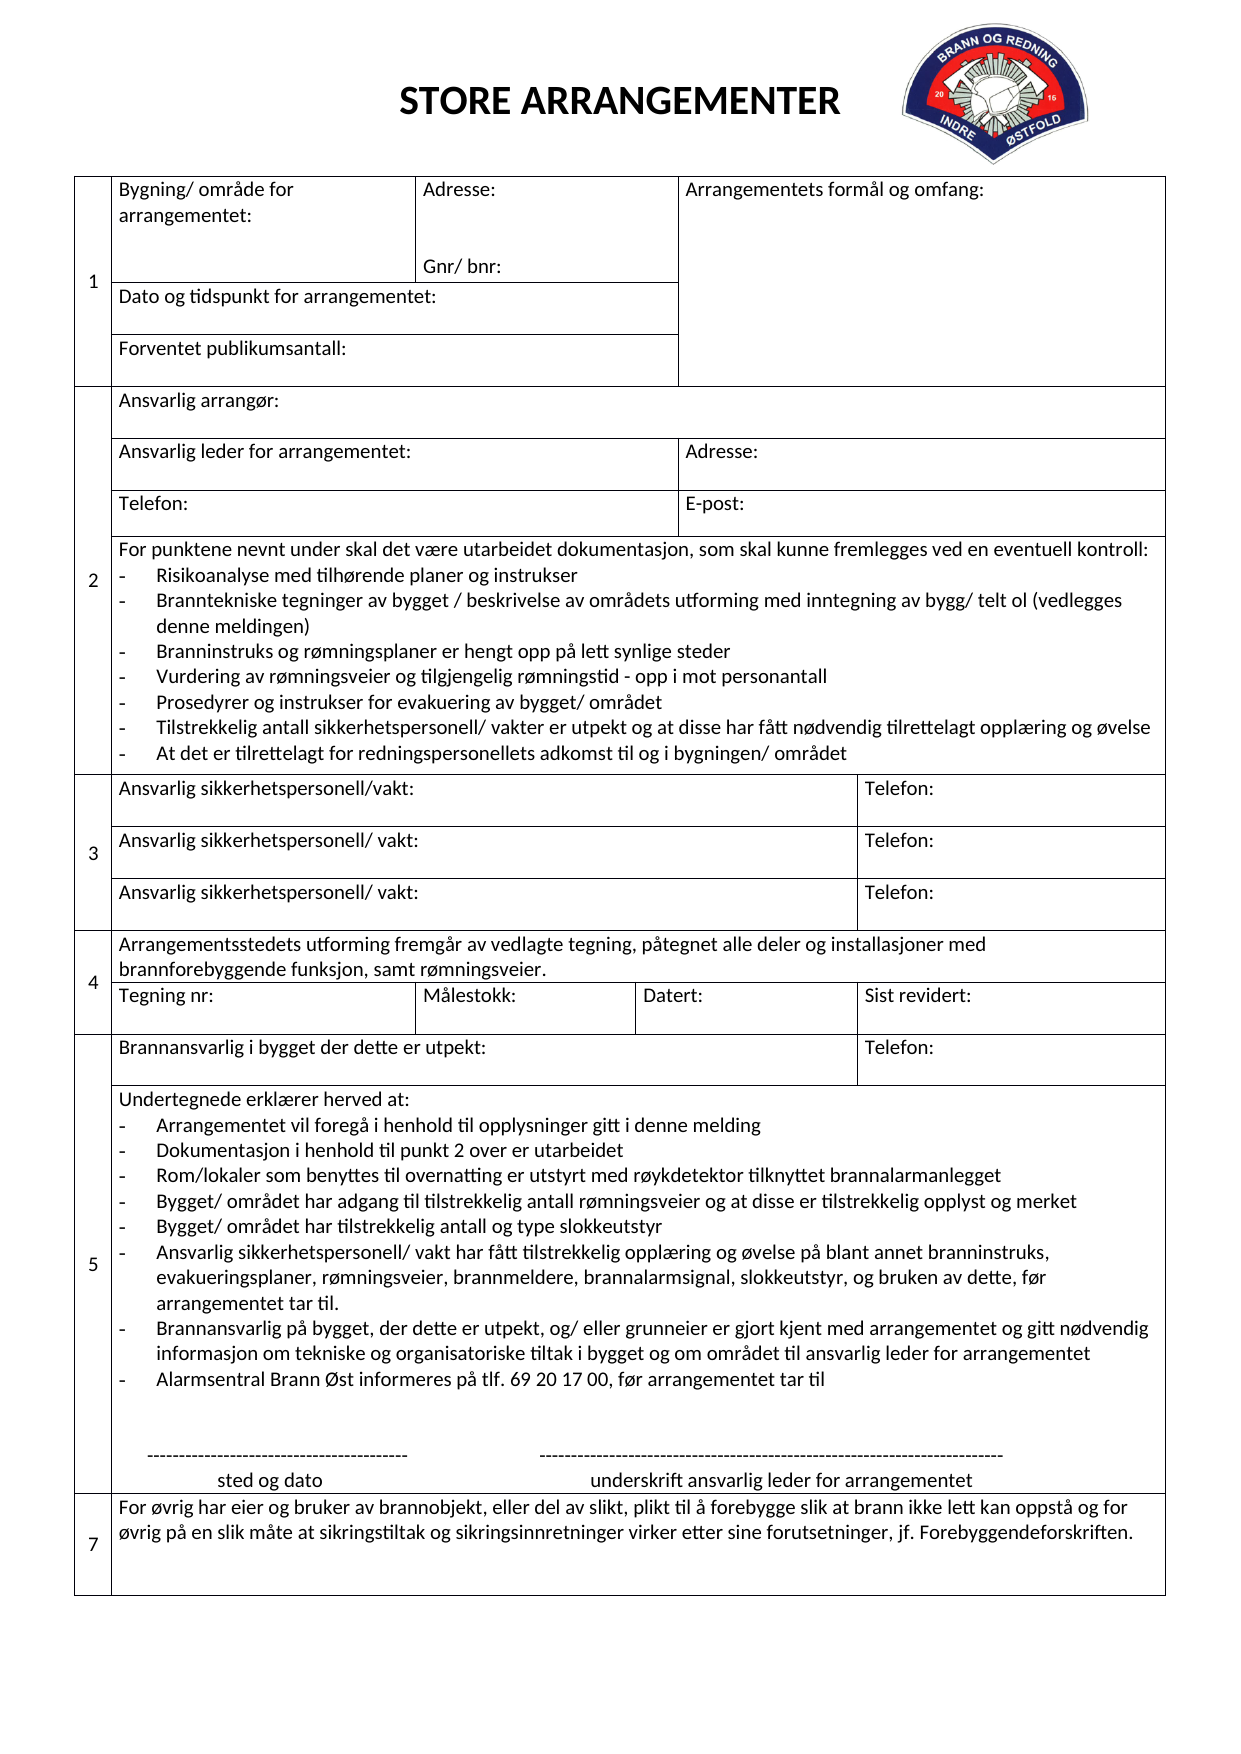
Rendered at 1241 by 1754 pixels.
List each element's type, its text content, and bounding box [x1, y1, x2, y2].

table_cell 3 [75, 775, 111, 930]
table_cell Ansvarlig arrangør: [112, 387, 1165, 438]
table_cell Ansvarlig leder for arrangementet: [112, 439, 678, 489]
table_header 1 [75, 177, 111, 386]
picture [895, 19, 1093, 166]
table_cell Adresse: [679, 439, 1165, 489]
table_cell Forventet publikumsantall: [112, 335, 678, 386]
table_cell Arrangementsstedets utforming fremgår av vedlagte tegning, påtegnet alle deler og installasjoner med brannforebyggende funksjon, samt rømningsveier. [112, 931, 1165, 982]
table_cell Telefon: [858, 775, 1165, 826]
table_cell Ansvarlig sikkerhetspersonell/vakt: [112, 775, 857, 826]
table_cell E-post: [679, 491, 1165, 536]
table_cell Sist revidert: [858, 983, 1165, 1033]
table_cell 7 [75, 1494, 111, 1594]
table_cell 4 [75, 931, 111, 1033]
table_header Bygning/ område for arrangementet: [112, 177, 415, 282]
table_header Adresse: Gnr/ bnr: [416, 177, 678, 282]
table_cell 2 [75, 387, 111, 774]
table_cell Målestokk: [416, 983, 635, 1033]
table_cell Datert: [636, 983, 857, 1033]
table_cell Telefon: [858, 879, 1165, 930]
table_cell Brannansvarlig i bygget der dette er utpekt: [112, 1035, 857, 1085]
table_cell Undertegnede erklærer herved at: Arrangementet vil foregå i henhold til opplysninger gitt i denne melding Dokumentasjon i henhold til punkt 2 over er utarbeidet Rom/lokaler som benyttes til overnatting er utstyrt med røykdetektor tilknyttet brannalarmanlegget Bygget/ området har adgang til tilstrekkelig antall rømningsveier og at disse er tilstrekkelig opplyst og merket Bygget/ området har tilstrekkelig antall og type slokkeutstyr Ansvarlig sikkerhetspersonell/ vakt har fått tilstrekkelig opplæring og øvelse på blant annet branninstruks, evakueringsplaner, rømningsveier, brannmeldere, brannalarmsignal, slokkeutstyr, og bruken av dette, før arrangementet tar til. Brannansvarlig på bygget, der dette er utpekt, og/ eller grunneier er gjort kjent med arrangementet og gitt nødvendig informasjon om tekniske og organisatoriske tiltak i bygget og om området til ansvarlig leder for arrangementet Alarmsentral Brann Øst informeres på tlf. 69 20 17 00, før arrangementet tar til ----------------------------------------- ------------------------------------------------------------------------- sted og dato underskrift ansvarlig leder for arrangementet [112, 1086, 1165, 1493]
table_cell 5 [75, 1035, 111, 1493]
table_cell Tegning nr: [112, 983, 415, 1033]
table_cell For punktene nevnt under skal det være utarbeidet dokumentasjon, som skal kunne fremlegges ved en eventuell kontroll: Risikoanalyse med tilhørende planer og instrukser Branntekniske tegninger av bygget / beskrivelse av områdets utforming med inntegning av bygg/ telt ol (vedlegges denne meldingen) Branninstruks og rømningsplaner er hengt opp på lett synlige steder Vurdering av rømningsveier og tilgjengelig rømningstid - opp i mot personantall Prosedyrer og instrukser for evakuering av bygget/ området Tilstrekkelig antall sikkerhetspersonell/ vakter er utpekt og at disse har fått nødvendig tilrettelagt opplæring og øvelse At det er tilrettelagt for redningspersonellets adkomst til og i bygningen/ området [112, 537, 1165, 774]
table_cell Telefon: [858, 827, 1165, 878]
table_cell Ansvarlig sikkerhetspersonell/ vakt: [112, 827, 857, 878]
table_cell Telefon: [112, 491, 678, 536]
table_header Arrangementets formål og omfang: [679, 177, 1165, 386]
table_cell Ansvarlig sikkerhetspersonell/ vakt: [112, 879, 857, 930]
table_cell For øvrig har eier og bruker av brannobjekt, eller del av slikt, plikt til å forebygge slik at brann ikke lett kan oppstå og for øvrig på en slik måte at sikringstiltak og sikringsinnretninger virker etter sine forutsetninger, jf. Forebyggendeforskriften. [112, 1494, 1165, 1594]
table_cell Telefon: [858, 1035, 1165, 1085]
table_cell Dato og tidspunkt for arrangementet: [112, 283, 678, 334]
